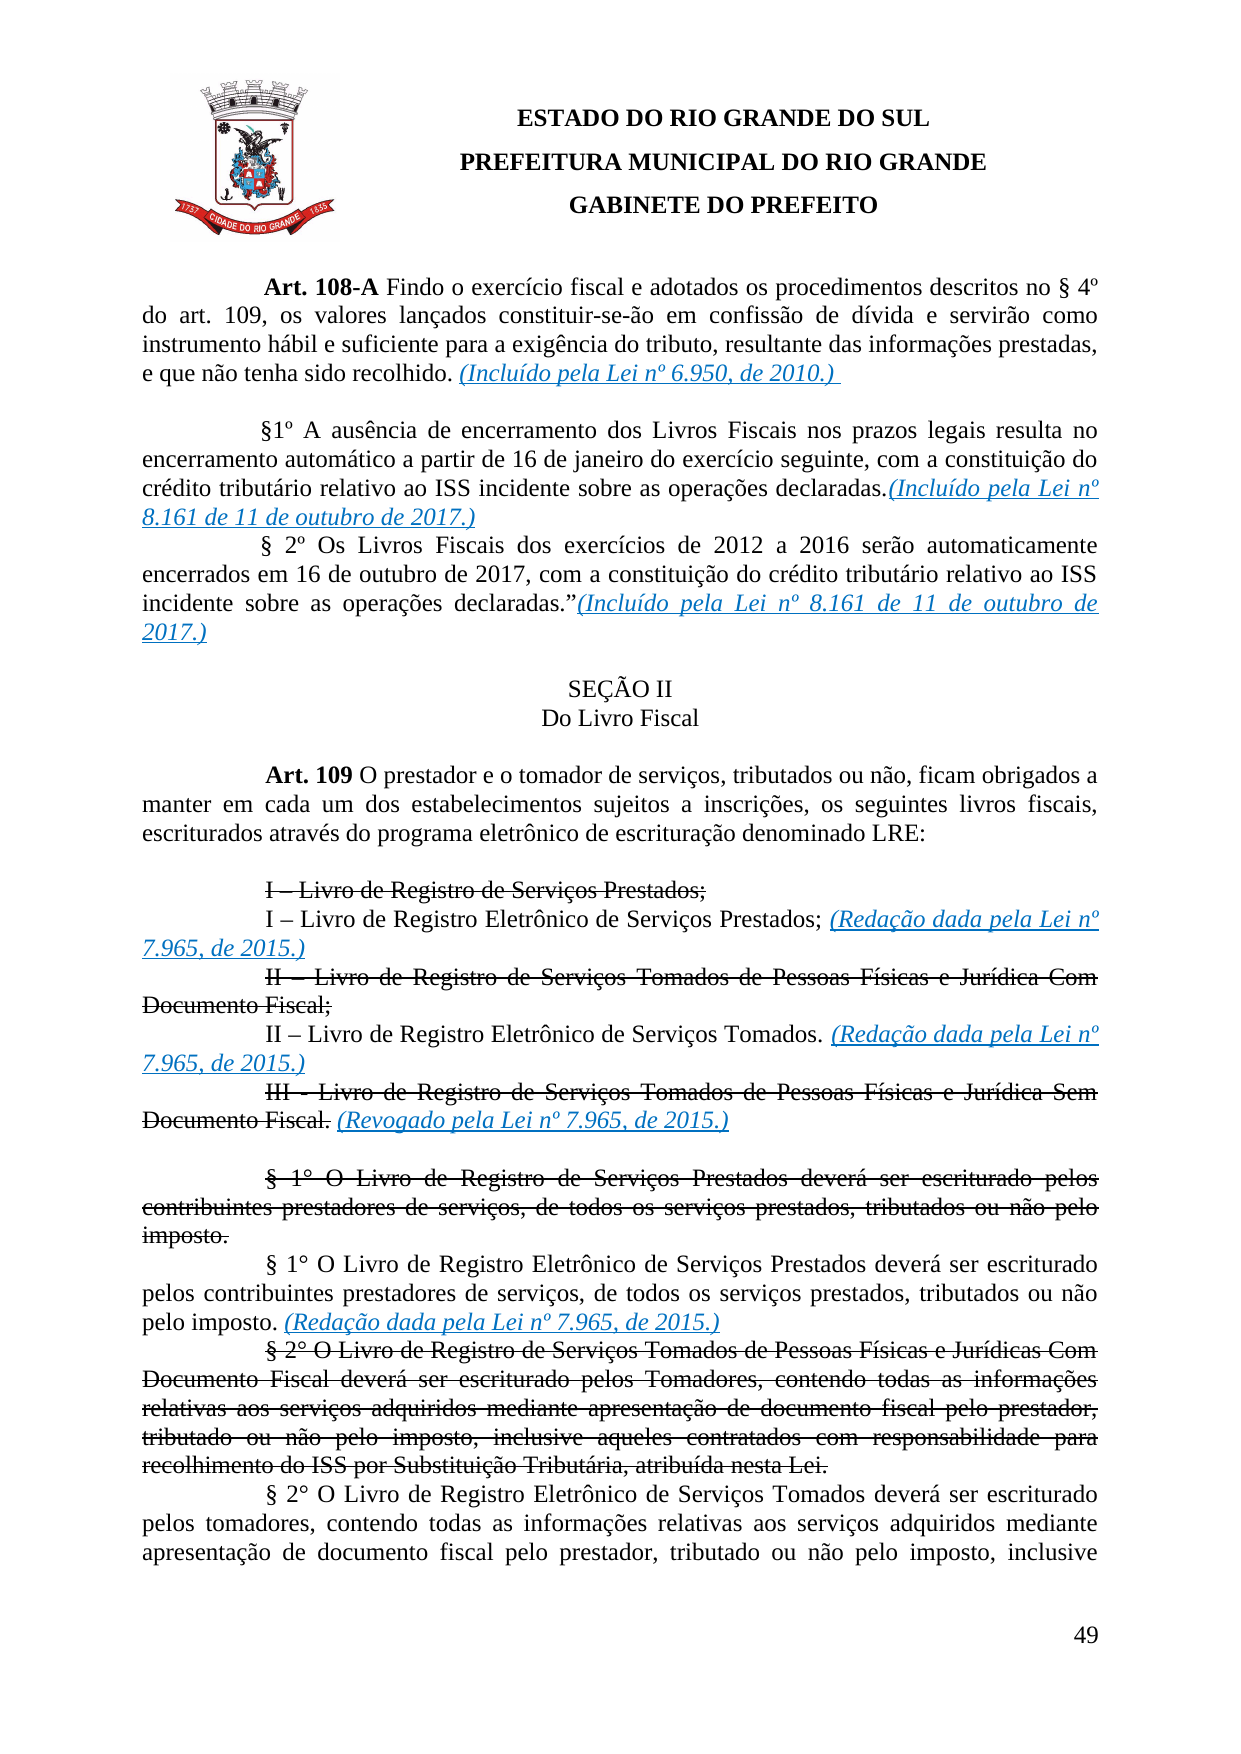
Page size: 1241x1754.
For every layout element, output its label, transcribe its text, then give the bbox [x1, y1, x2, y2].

text II – Livro de Registro Eletrônico de Serviços Tomados. (Redação dada pela Lei nº 7.965, de 2015.) [142, 1019, 1098, 1077]
text § 2° O Livro de Registro de Serviços Tomados de Pessoas Físicas e Jurídicas Com Documento Fiscal deverá ser escriturado pelos Tomadores, contendo todas as informações relativas aos serviços adquiridos mediante apresentação de documento fiscal pelo prestador, tributado ou não pelo imposto, inclusive aqueles contratados com responsabilidade para recolhimento do ISS por Substituição Tributária, atribuída nesta Lei. [142, 1410, 1098, 1437]
text § 2° O Livro de Registro de Serviços Tomados de Pessoas Físicas e Jurídicas Com Documento Fiscal deverá ser escriturado pelos Tomadores, contendo todas as informações relativas aos serviços adquiridos mediante apresentação de documento fiscal pelo prestador, tributado ou não pelo imposto, inclusive aqueles contratados com responsabilidade para recolhimento do ISS por Substituição Tributária, atribuída nesta Lei. [142, 1335, 1098, 1380]
text Art. 109 O prestador e o tomador de serviços, tributados ou não, ficam obrigados a manter em cada um dos estabelecimentos sujeitos a inscrições, os seguintes livros fiscais, escriturados através do programa eletrônico de escrituração denominado LRE: [142, 760, 1098, 847]
text § 1° O Livro de Registro de Serviços Prestados deverá ser escriturado pelos contribuintes prestadores de serviços, de todos os serviços prestados, tributados ou não pelo imposto. [142, 1163, 1098, 1207]
text § 2º Os Livros Fiscais dos exercícios de 2012 a 2016 serão automaticamente encerrados em 16 de outubro de 2017, com a constituição do crédito tributário relativo ao ISS incidente sobre as operações declaradas.”(Incluído pela Lei nº 8.161 de 11 de outubro de 2017.) [142, 530, 1098, 645]
text § 2° O Livro de Registro de Serviços Tomados de Pessoas Físicas e Jurídicas Com Documento Fiscal deverá ser escriturado pelos Tomadores, contendo todas as informações relativas aos serviços adquiridos mediante apresentação de documento fiscal pelo prestador, tributado ou não pelo imposto, inclusive aqueles contratados com responsabilidade para recolhimento do ISS por Substituição Tributária, atribuída nesta Lei. [142, 1381, 1098, 1408]
text III - Livro de Registro de Serviços Tomados de Pessoas Físicas e Jurídica Sem Documento Fiscal. (Revogado pela Lei nº 7.965, de 2015.) [142, 1077, 1098, 1134]
text § 2° O Livro de Registro de Serviços Tomados de Pessoas Físicas e Jurídicas Com Documento Fiscal deverá ser escriturado pelos Tomadores, contendo todas as informações relativas aos serviços adquiridos mediante apresentação de documento fiscal pelo prestador, tributado ou não pelo imposto, inclusive aqueles contratados com responsabilidade para recolhimento do ISS por Substituição Tributária, atribuída nesta Lei. [142, 1439, 1098, 1479]
text Art. 108-A Findo o exercício fiscal e adotados os procedimentos descritos no § 4º do art. 109, os valores lançados constituir-se-ão em confissão de dívida e servirão como instrumento hábil e suficiente para a exigência do tributo, resultante das informações prestadas, e que não tenha sido recolhido. (Incluído pela Lei nº 6.950, de 2010.) [142, 272, 1098, 387]
subtitle Do Livro Fiscal [142, 703, 1098, 732]
text II – Livro de Registro de Serviços Tomados de Pessoas Físicas e Jurídica Com Documento Fiscal; [142, 962, 1098, 1019]
text § 1° O Livro de Registro de Serviços Prestados deverá ser escriturado pelos contribuintes prestadores de serviços, de todos os serviços prestados, tributados ou não pelo imposto. [142, 1209, 1098, 1249]
text § 2° O Livro de Registro Eletrônico de Serviços Tomados deverá ser escriturado pelos tomadores, contendo todas as informações relativas aos serviços adquiridos mediante apresentação de documento fiscal pelo prestador, tributado ou não pelo imposto, inclusive [142, 1479, 1098, 1565]
picture [169, 73, 340, 242]
text §1º A ausência de encerramento dos Livros Fiscais nos prazos legais resulta no encerramento automático a partir de 16 de janeiro do exercício seguinte, com a constituição do crédito tributário relativo ao ISS incidente sobre as operações declaradas.(Incluído pela Lei nº 8.161 de 11 de outubro de 2017.) [142, 415, 1098, 530]
text I – Livro de Registro de Serviços Prestados; [142, 875, 1098, 904]
text I – Livro de Registro Eletrônico de Serviços Prestados; (Redação dada pela Lei nº 7.965, de 2015.) [142, 904, 1098, 962]
text § 1° O Livro de Registro Eletrônico de Serviços Prestados deverá ser escriturado pelos contribuintes prestadores de serviços, de todos os serviços prestados, tributados ou não pelo imposto. (Redação dada pela Lei nº 7.965, de 2015.) [142, 1249, 1098, 1335]
subtitle SEÇÃO II [142, 674, 1098, 703]
